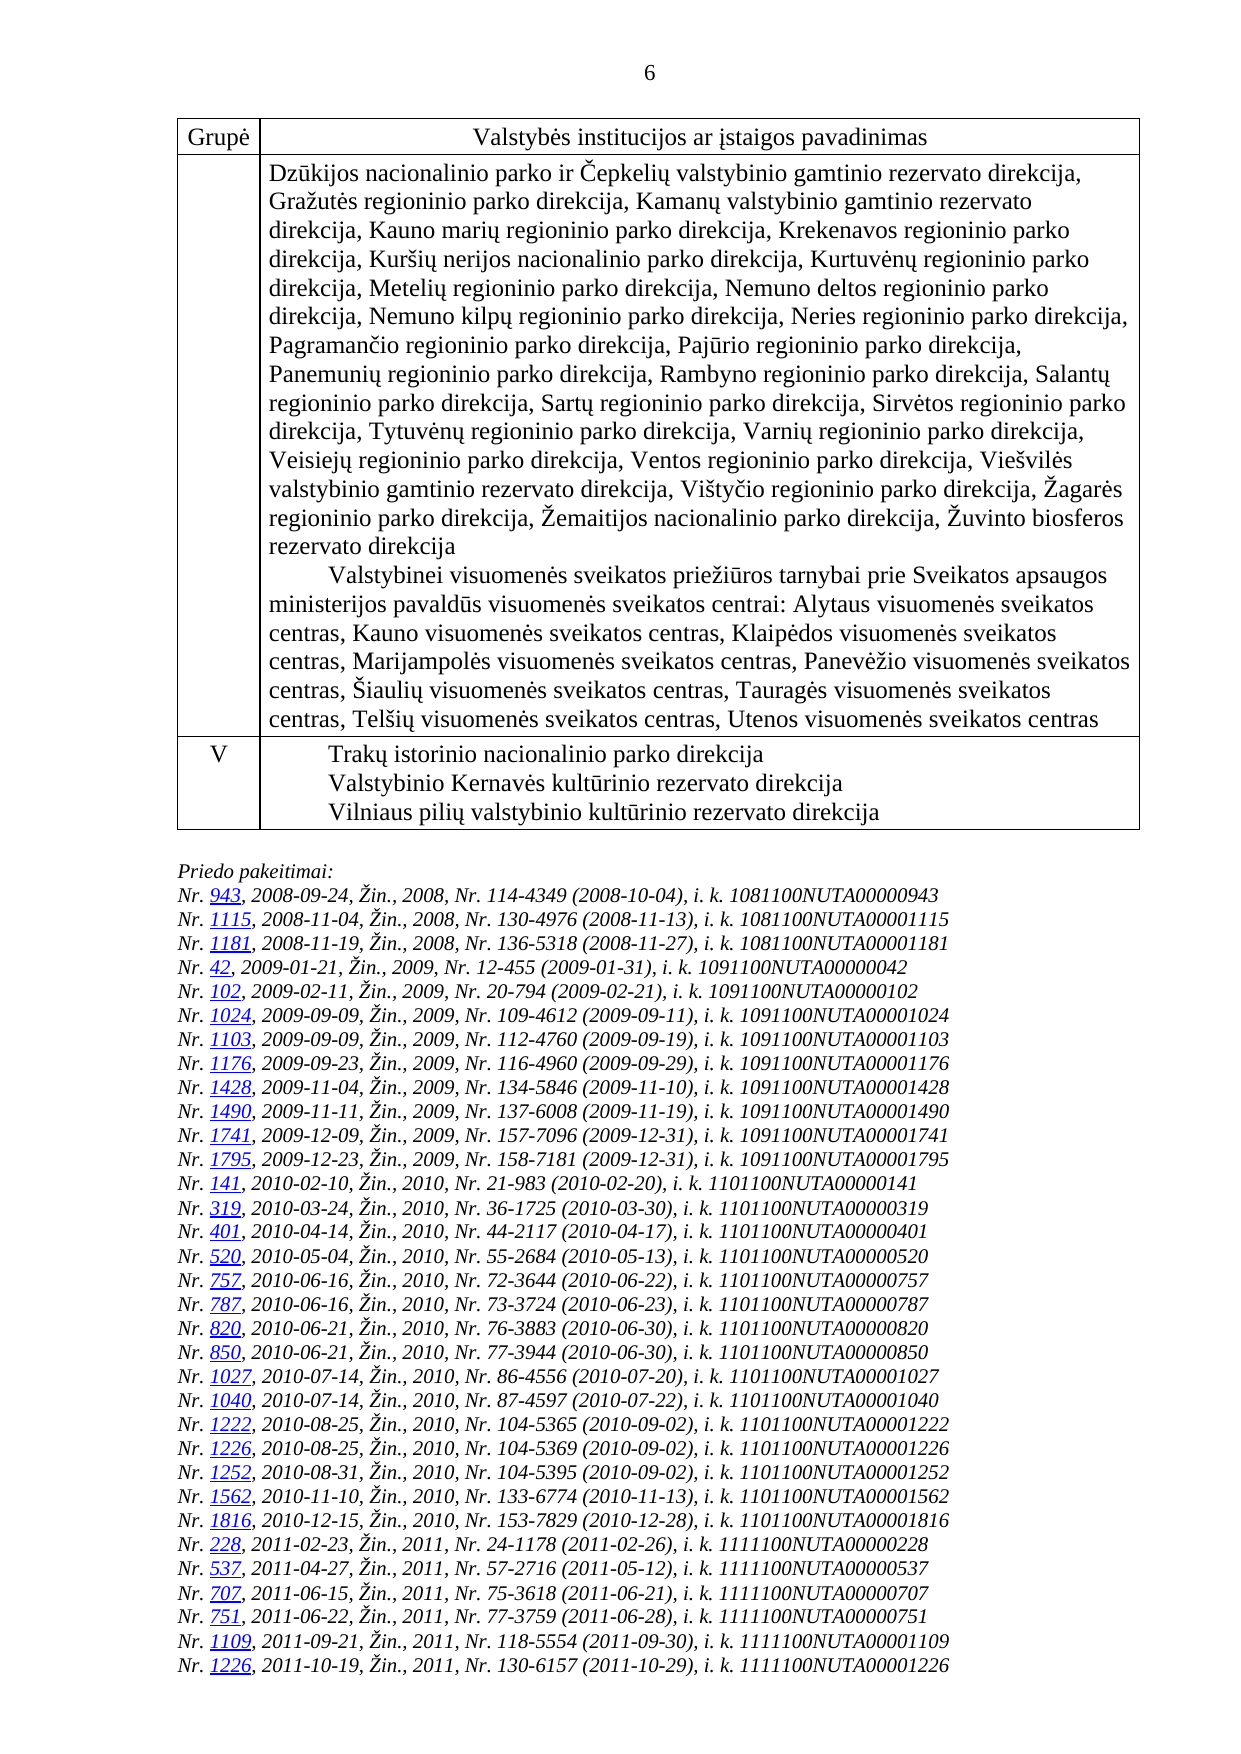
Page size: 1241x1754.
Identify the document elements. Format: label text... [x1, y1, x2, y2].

text Nr. 1252, 2010-08-31, Žin., 2010, Nr. 104-5395 (2010-09-02), i. k. 1101100NUTA00001252 [177, 1460, 1122, 1484]
table_header Valstybės institucijos ar įstaigos pavadinimas [261, 119, 1139, 154]
text Nr. 707, 2011-06-15, Žin., 2011, Nr. 75-3618 (2011-06-21), i. k. 1111100NUTA00000707 [177, 1580, 1122, 1604]
text Nr. 141, 2010-02-10, Žin., 2010, Nr. 21-983 (2010-02-20), i. k. 1101100NUTA00000141 [177, 1171, 1122, 1195]
table_cell [178, 155, 259, 736]
text Nr. 42, 2009-01-21, Žin., 2009, Nr. 12-455 (2009-01-31), i. k. 1091100NUTA00000042 [177, 955, 1122, 979]
text Nr. 1027, 2010-07-14, Žin., 2010, Nr. 86-4556 (2010-07-20), i. k. 1101100NUTA00001027 [177, 1364, 1122, 1388]
text Nr. 1109, 2011-09-21, Žin., 2011, Nr. 118-5554 (2011-09-30), i. k. 1111100NUTA00001109 [177, 1628, 1122, 1653]
text Nr. 520, 2010-05-04, Žin., 2010, Nr. 55-2684 (2010-05-13), i. k. 1101100NUTA00000520 [177, 1243, 1122, 1268]
text Nr. 102, 2009-02-11, Žin., 2009, Nr. 20-794 (2009-02-21), i. k. 1091100NUTA00000102 [177, 979, 1122, 1003]
text Nr. 1226, 2011-10-19, Žin., 2011, Nr. 130-6157 (2011-10-29), i. k. 1111100NUTA00001226 [177, 1653, 1122, 1677]
text Nr. 1795, 2009-12-23, Žin., 2009, Nr. 158-7181 (2009-12-31), i. k. 1091100NUTA00001795 [177, 1147, 1122, 1171]
table_cell Dzūkijos nacionalinio parko ir Čepkelių valstybinio gamtinio rezervato direkcija, Gražutės regioninio parko direkcija, Kamanų valstybinio gamtinio rezervato direkcija, Kauno marių regioninio parko direkcija, Krekenavos regioninio parko direkcija, Kuršių nerijos nacionalinio parko direkcija, Kurtuvėnų regioninio parko direkcija, Metelių regioninio parko direkcija, Nemuno deltos regioninio parko direkcija, Nemuno kilpų regioninio parko direkcija, Neries regioninio parko direkcija, Pagramančio regioninio parko direkcija, Pajūrio regioninio parko direkcija, Panemunių regioninio parko direkcija, Rambyno regioninio parko direkcija, Salantų regioninio parko direkcija, Sartų regioninio parko direkcija, Sirvėtos regioninio parko direkcija, Tytuvėnų regioninio parko direkcija, Varnių regioninio parko direkcija, Veisiejų regioninio parko direkcija, Ventos regioninio parko direkcija, Viešvilės valstybinio gamtinio rezervato direkcija, Vištyčio regioninio parko direkcija, Žagarės regioninio parko direkcija, Žemaitijos nacionalinio parko direkcija, Žuvinto biosferos rezervato direkcija Valstybinei visuomenės sveikatos priežiūros tarnybai prie Sveikatos apsaugos ministerijos pavaldūs visuomenės sveikatos centrai: Alytaus visuomenės sveikatos centras, Kauno visuomenės sveikatos centras, Klaipėdos visuomenės sveikatos centras, Marijampolės visuomenės sveikatos centras, Panevėžio visuomenės sveikatos centras, Šiaulių visuomenės sveikatos centras, Tauragės visuomenės sveikatos centras, Telšių visuomenės sveikatos centras, Utenos visuomenės sveikatos centras [261, 155, 1139, 736]
text Nr. 1115, 2008-11-04, Žin., 2008, Nr. 130-4976 (2008-11-13), i. k. 1081100NUTA00001115 [177, 907, 1122, 931]
text Nr. 537, 2011-04-27, Žin., 2011, Nr. 57-2716 (2011-05-12), i. k. 1111100NUTA00000537 [177, 1556, 1122, 1580]
text Nr. 228, 2011-02-23, Žin., 2011, Nr. 24-1178 (2011-02-26), i. k. 1111100NUTA00000228 [177, 1532, 1122, 1556]
table_header Grupė [178, 119, 259, 154]
text Nr. 850, 2010-06-21, Žin., 2010, Nr. 77-3944 (2010-06-30), i. k. 1101100NUTA00000850 [177, 1340, 1122, 1364]
table_cell Trakų istorinio nacionalinio parko direkcija Valstybinio Kernavės kultūrinio rezervato direkcija Vilniaus pilių valstybinio kultūrinio rezervato direkcija [261, 737, 1139, 829]
text Nr. 1816, 2010-12-15, Žin., 2010, Nr. 153-7829 (2010-12-28), i. k. 1101100NUTA00001816 [177, 1508, 1122, 1532]
text Nr. 787, 2010-06-16, Žin., 2010, Nr. 73-3724 (2010-06-23), i. k. 1101100NUTA00000787 [177, 1292, 1122, 1316]
text Nr. 1103, 2009-09-09, Žin., 2009, Nr. 112-4760 (2009-09-19), i. k. 1091100NUTA00001103 [177, 1027, 1122, 1051]
table_cell V [178, 737, 259, 829]
text Nr. 319, 2010-03-24, Žin., 2010, Nr. 36-1725 (2010-03-30), i. k. 1101100NUTA00000319 [177, 1195, 1122, 1219]
text Nr. 1176, 2009-09-23, Žin., 2009, Nr. 116-4960 (2009-09-29), i. k. 1091100NUTA00001176 [177, 1051, 1122, 1075]
text Nr. 757, 2010-06-16, Žin., 2010, Nr. 72-3644 (2010-06-22), i. k. 1101100NUTA00000757 [177, 1268, 1122, 1292]
text Nr. 1040, 2010-07-14, Žin., 2010, Nr. 87-4597 (2010-07-22), i. k. 1101100NUTA00001040 [177, 1388, 1122, 1412]
text Nr. 751, 2011-06-22, Žin., 2011, Nr. 77-3759 (2011-06-28), i. k. 1111100NUTA00000751 [177, 1604, 1122, 1628]
text Nr. 943, 2008-09-24, Žin., 2008, Nr. 114-4349 (2008-10-04), i. k. 1081100NUTA00000943 [177, 883, 1122, 907]
text Nr. 1024, 2009-09-09, Žin., 2009, Nr. 109-4612 (2009-09-11), i. k. 1091100NUTA00001024 [177, 1003, 1122, 1027]
text Nr. 1181, 2008-11-19, Žin., 2008, Nr. 136-5318 (2008-11-27), i. k. 1081100NUTA00001181 [177, 931, 1122, 955]
text Nr. 1226, 2010-08-25, Žin., 2010, Nr. 104-5369 (2010-09-02), i. k. 1101100NUTA00001226 [177, 1436, 1122, 1460]
text Nr. 1562, 2010-11-10, Žin., 2010, Nr. 133-6774 (2010-11-13), i. k. 1101100NUTA00001562 [177, 1484, 1122, 1508]
text Nr. 820, 2010-06-21, Žin., 2010, Nr. 76-3883 (2010-06-30), i. k. 1101100NUTA00000820 [177, 1316, 1122, 1340]
text Nr. 1428, 2009-11-04, Žin., 2009, Nr. 134-5846 (2009-11-10), i. k. 1091100NUTA00001428 [177, 1075, 1122, 1099]
text Nr. 1490, 2009-11-11, Žin., 2009, Nr. 137-6008 (2009-11-19), i. k. 1091100NUTA00001490 [177, 1099, 1122, 1123]
text Nr. 401, 2010-04-14, Žin., 2010, Nr. 44-2117 (2010-04-17), i. k. 1101100NUTA00000401 [177, 1219, 1122, 1243]
text Priedo pakeitimai: [177, 858, 1122, 883]
text Nr. 1741, 2009-12-09, Žin., 2009, Nr. 157-7096 (2009-12-31), i. k. 1091100NUTA00001741 [177, 1123, 1122, 1147]
text Nr. 1222, 2010-08-25, Žin., 2010, Nr. 104-5365 (2010-09-02), i. k. 1101100NUTA00001222 [177, 1412, 1122, 1436]
